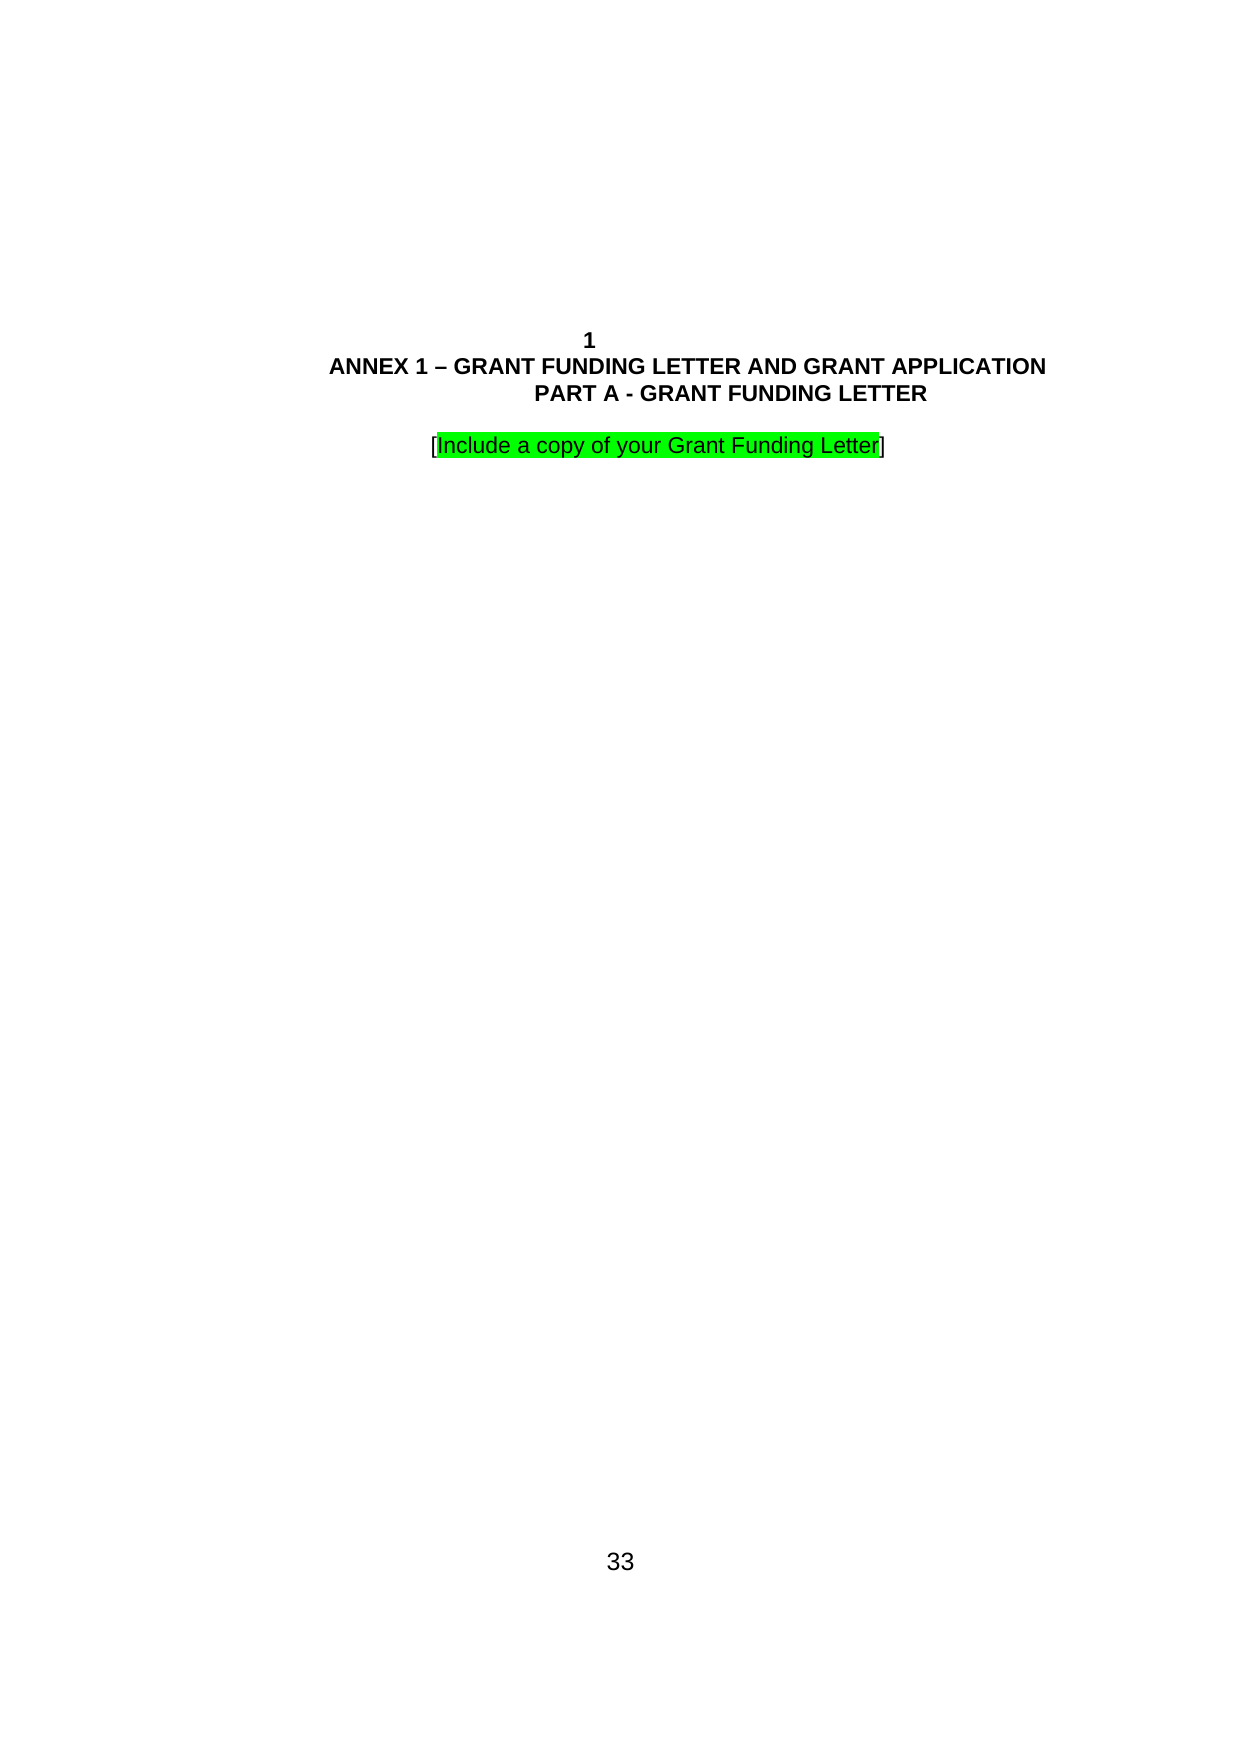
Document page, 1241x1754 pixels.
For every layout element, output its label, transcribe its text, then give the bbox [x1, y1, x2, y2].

text [Include a copy of your Grant Funding Letter] [178, 432, 1137, 458]
text PART A - GRANT FUNDING LETTER [178, 379, 1137, 406]
subtitle ANNEX 1 – GRANT Funding LETTER and grant application [244, 353, 1137, 379]
